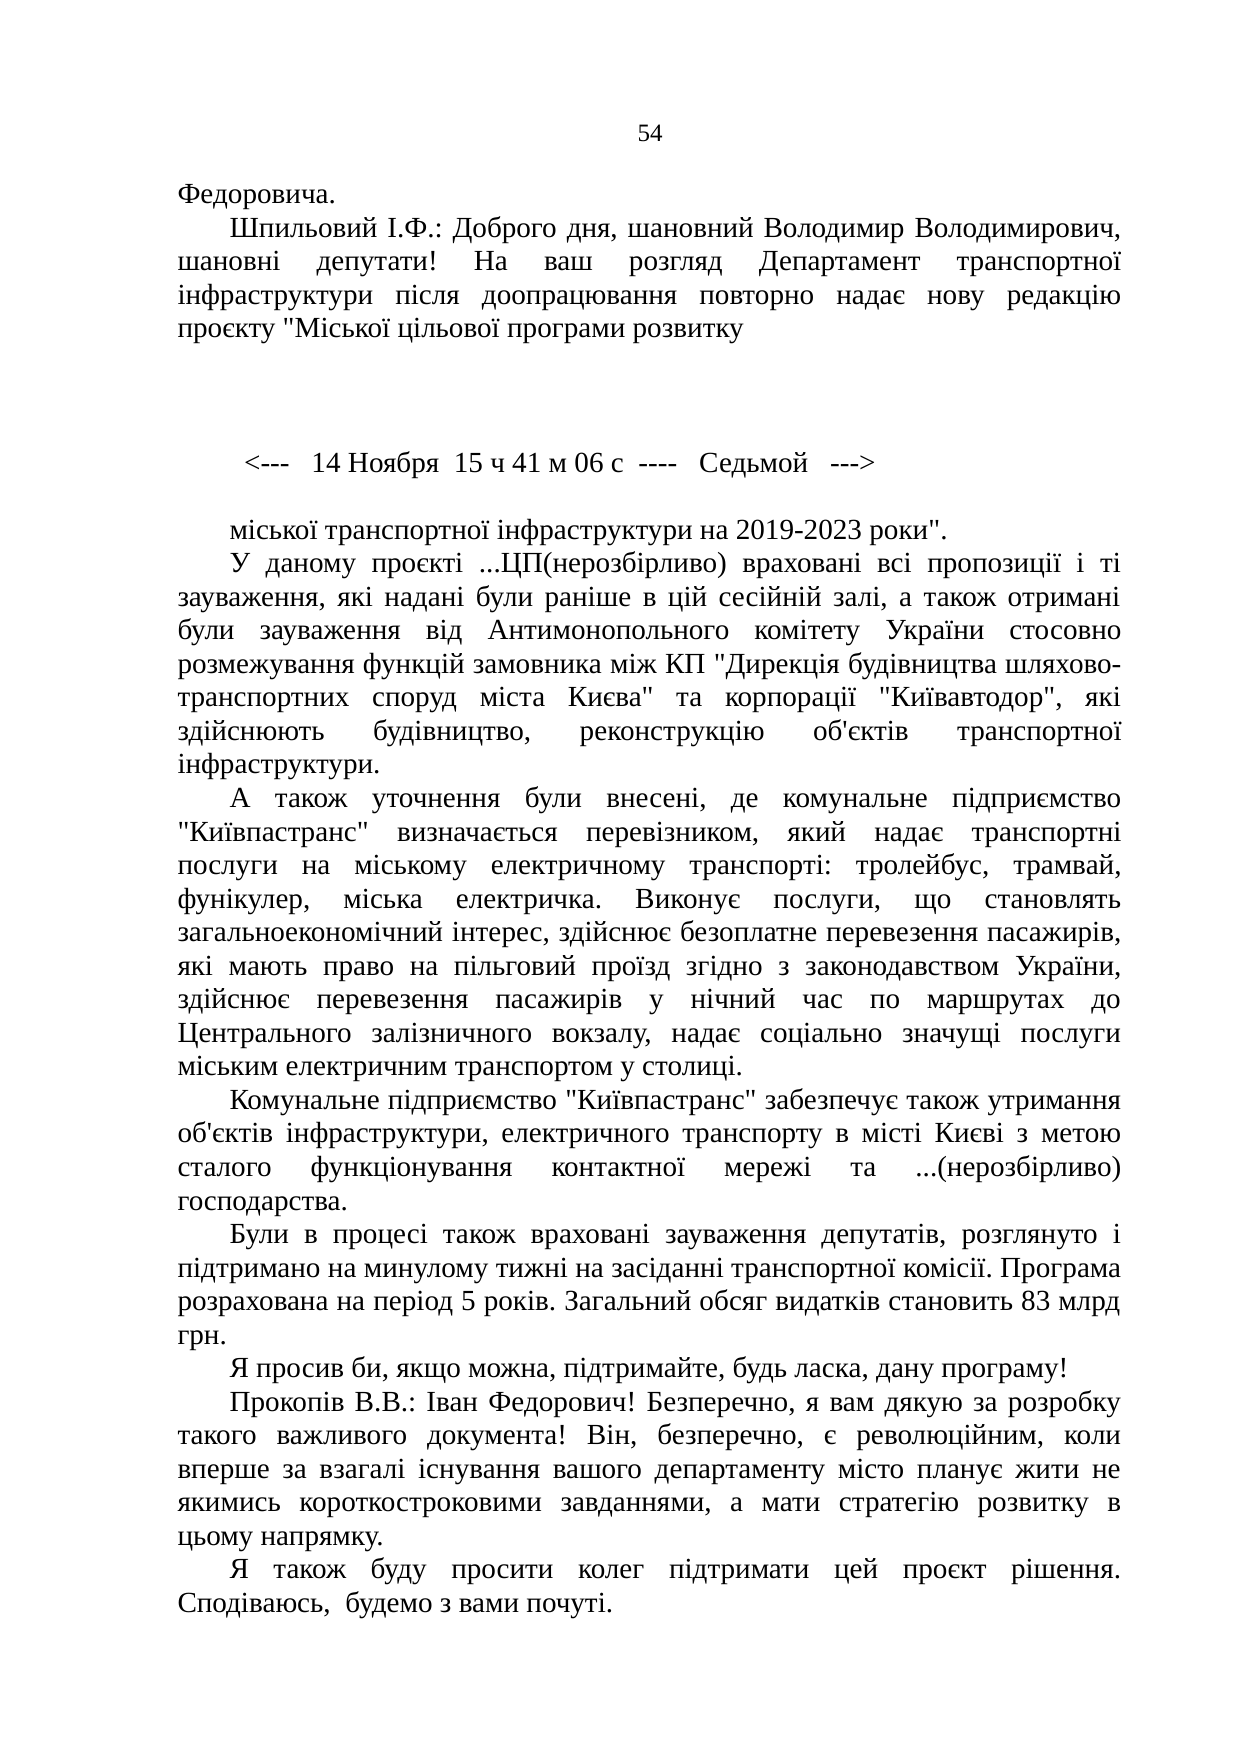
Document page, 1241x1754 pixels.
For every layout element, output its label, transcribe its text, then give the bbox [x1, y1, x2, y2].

text Прокопів В.В.: Іван Федорович! Безперечно, я вам дякую за розробку такого важливого документа! Він, безперечно, є революційним, коли вперше за взагалі існування вашого департаменту місто планує жити не якимись короткостроковими завданнями, а мати стратегію розвитку в цьому напрямку. [177, 1384, 1122, 1552]
text У даному проєкті ...ЦП(нерозбірливо) враховані всі пропозиції і ті зауваження, які надані були раніше в цій сесійній залі, а також отримані були зауваження від Антимонопольного комітету України стосовно розмежування функцій замовника між КП "Дирекція будівництва шляхово-транспортних споруд міста Києва" та корпорації "Київавтодор", які здійснюють будівництво, реконструкцію об'єктів транспортної інфраструктури. [177, 545, 1122, 780]
text А також уточнення були внесені, де комунальне підприємство "Київпастранс" визначається перевізником, який надає транспортні послуги на міському електричному транспорті: тролейбус, трамвай, фунікулер, міська електричка. Виконує послуги, що становлять загальноекономічний інтерес, здійснює безоплатне перевезення пасажирів, які мають право на пільговий проїзд згідно з законодавством України, здійснює перевезення пасажирів у нічний час по маршрутах до Центрального залізничного вокзалу, надає соціально значущі послуги міським електричним транспортом у столиці. [177, 780, 1122, 1082]
text Я також буду просити колег підтримати цей проєкт рішення. Сподіваюсь, будемо з вами почуті. [177, 1552, 1122, 1619]
text Комунальне підприємство "Київпастранс" забезпечує також утримання об'єктів інфраструктури, електричного транспорту в місті Києві з метою сталого функціонування контактної мережі та ...(нерозбірливо) господарства. [177, 1082, 1122, 1216]
text Федоровича. [177, 176, 1122, 210]
text Шпильовий І.Ф.: Доброго дня, шановний Володимир Володимирович, шановні депутати! На ваш розгляд Департамент транспортної інфраструктури після доопрацювання повторно надає нову редакцію проєкту "Міської цільової програми розвитку [177, 210, 1122, 344]
text Я просив би, якщо можна, підтримайте, будь ласка, дану програму! [177, 1350, 1122, 1384]
text міської транспортної інфраструктури на 2019-2023 роки". [177, 512, 1122, 545]
text <--- 14 Ноября 15 ч 41 м 06 с ---- Седьмой ---> [177, 445, 1122, 478]
text Були в процесі також враховані зауваження депутатів, розглянуто і підтримано на минулому тижні на засіданні транспортної комісії. Програма розрахована на період 5 років. Загальний обсяг видатків становить 83 млрд грн. [177, 1216, 1122, 1350]
